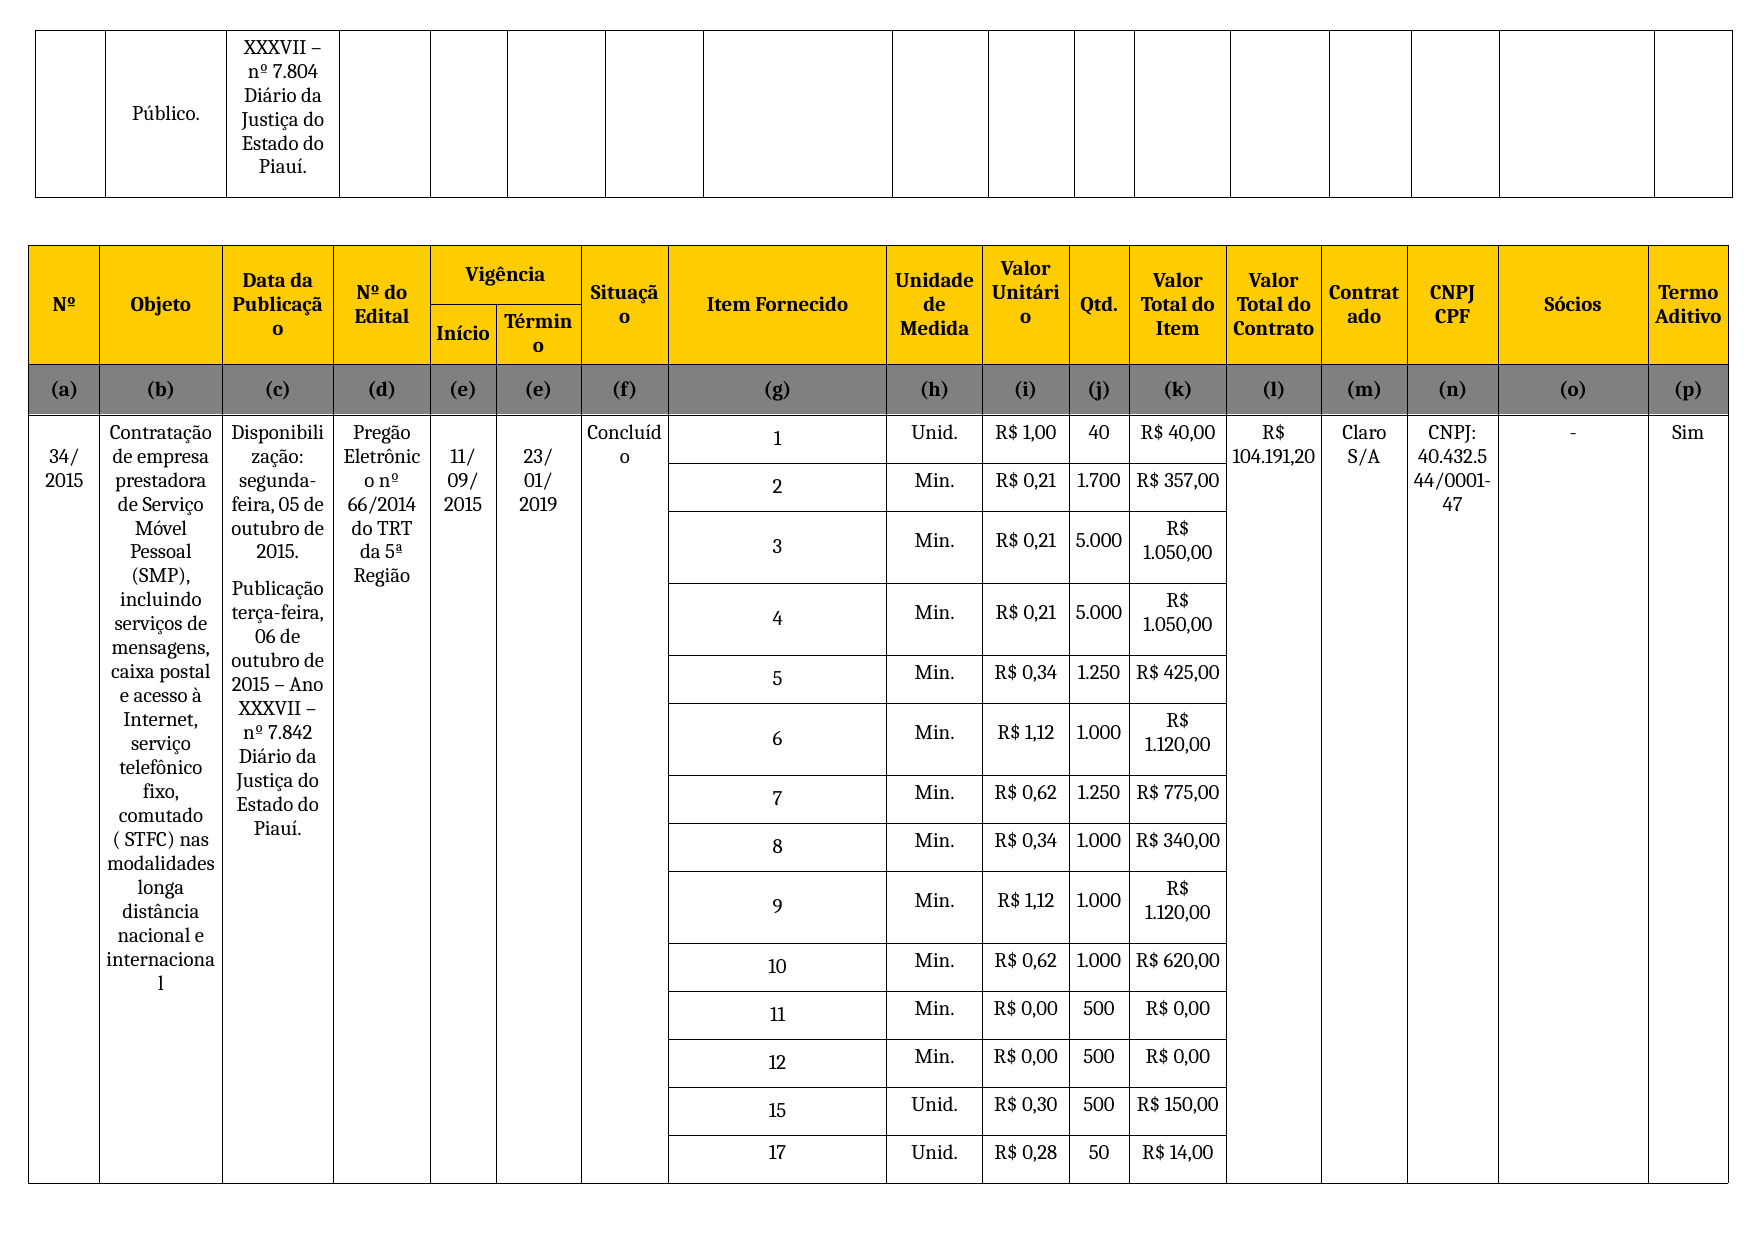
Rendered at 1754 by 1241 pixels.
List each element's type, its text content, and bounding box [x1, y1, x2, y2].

table_cell 8 [669, 824, 886, 871]
table_cell Unid. [887, 416, 982, 463]
table_cell 1 [669, 416, 886, 463]
table_cell 1.000 [1070, 872, 1129, 943]
table_cell Sim [1649, 416, 1728, 1183]
table_cell [1231, 31, 1329, 197]
table_cell Min. [887, 704, 982, 774]
table_cell [431, 31, 507, 197]
table_header Nº do Edital [334, 246, 430, 364]
table_header Sócios [1499, 246, 1648, 364]
table_cell Disponibilização: segunda-feira, 05 de outubro de 2015. Publicação terça-feira, 06 de outubro de 2015 – Ano XXXVII – nº 7.842 Diário da Justiça do Estado do Piauí. [223, 416, 333, 1183]
table_cell R$ 0,30 [983, 1088, 1069, 1135]
table_cell (f) [582, 365, 668, 414]
table_cell 5 [669, 656, 886, 703]
table_cell Início [431, 305, 496, 364]
table_cell 500 [1070, 992, 1129, 1039]
table_cell - [989, 31, 1074, 197]
table_cell R$ 40,00 [1130, 416, 1226, 463]
table_cell R$ 425,00 [1130, 656, 1226, 703]
table_cell R$ 0,00 [1130, 1040, 1226, 1087]
table_cell R$ 1,00 [983, 416, 1069, 463]
table_header Contratado [1322, 246, 1407, 364]
table_cell Concluído [582, 416, 668, 1183]
table_cell R$ 620,00 [1130, 944, 1226, 991]
table_cell (k) [1130, 365, 1226, 414]
table_header CNPJ CPF [1408, 246, 1498, 364]
table_cell Min. [887, 776, 982, 823]
table_cell R$ 0,34 [983, 824, 1069, 871]
table_cell 11/ 09/ 2015 [431, 416, 496, 1183]
table_cell XXXVII – nº 7.804 Diário da Justiça do Estado do Piauí. [227, 31, 339, 197]
table_cell Min. [887, 992, 982, 1039]
table_cell [1500, 31, 1654, 197]
table_cell - [1499, 416, 1648, 1183]
table_header Nº [29, 246, 99, 364]
table_cell 5.000 [1070, 512, 1129, 583]
table_cell 2 [669, 464, 886, 511]
table_cell 1.000 [1070, 944, 1129, 991]
table_cell (i) [983, 365, 1069, 414]
table_cell Min. [887, 656, 982, 703]
table_header Valor Unitário [983, 246, 1069, 364]
table_cell Claro S/A [1322, 416, 1407, 1183]
table_cell (a) [29, 365, 99, 414]
table_cell R$ 0,34 [983, 656, 1069, 703]
table_cell R$ 340,00 [1130, 824, 1226, 871]
table_cell R$ 0,62 [983, 944, 1069, 991]
table_cell 1.250 [1070, 776, 1129, 823]
table_cell R$ 0,00 [983, 992, 1069, 1039]
table_cell [1135, 31, 1230, 197]
table_cell (g) [669, 365, 886, 414]
table_cell 3 [669, 512, 886, 583]
table_cell Min. [887, 584, 982, 654]
table_cell Término [497, 305, 581, 364]
table_cell R$ 104.191,20 [1227, 416, 1321, 1183]
table_cell R$ 14,00 [1130, 1136, 1226, 1183]
table_cell 1.000 [1070, 824, 1129, 871]
table_cell (b) [100, 365, 222, 414]
table_cell (n) [1408, 365, 1498, 414]
table_header Data da Publicação [223, 246, 333, 364]
table_cell R$ 0,21 [983, 512, 1069, 583]
table_cell [1075, 31, 1134, 197]
table_cell 15 [669, 1088, 886, 1135]
table_cell 12 [669, 1040, 886, 1087]
table_cell 40 [1070, 416, 1129, 463]
table_cell CNPJ: 40.432.544/0001-47 [1408, 416, 1498, 1183]
table_cell [1330, 31, 1411, 197]
table_cell 7 [669, 776, 886, 823]
table_cell [1412, 31, 1499, 197]
table_cell (c) [223, 365, 333, 414]
table_cell R$ 1,12 [983, 872, 1069, 943]
table_cell (j) [1070, 365, 1129, 414]
table_header Situação [582, 246, 668, 364]
table_header Valor Total do Item [1130, 246, 1226, 364]
table_header Objeto [100, 246, 222, 364]
table_cell (h) [887, 365, 982, 414]
table_cell (d) [334, 365, 430, 414]
table_cell 1.700 [1070, 464, 1129, 511]
table_cell 500 [1070, 1040, 1129, 1087]
table_cell 6 [669, 704, 886, 774]
table_cell (e) [431, 365, 496, 414]
table_cell Min. [887, 512, 982, 583]
table_cell Pregão Eletrônico nº 66/2014 do TRT da 5ª Região [334, 416, 430, 1183]
table_cell 5.000 [1070, 584, 1129, 654]
table_cell Min. [887, 1040, 982, 1087]
table_header Qtd. [1070, 246, 1129, 364]
table_cell Min. [887, 944, 982, 991]
table_cell Min. [887, 872, 982, 943]
table_cell 23/ 01/ 2019 [497, 416, 581, 1183]
table_cell - [893, 31, 988, 197]
table_cell [704, 31, 892, 197]
table_cell R$ 0,28 [983, 1136, 1069, 1183]
table_cell 11 [669, 992, 886, 1039]
table_cell 10 [669, 944, 886, 991]
table_cell [508, 31, 605, 197]
table_header Termo Aditivo [1649, 246, 1728, 364]
table_header Item Fornecido [669, 246, 886, 364]
table_cell (l) [1227, 365, 1321, 414]
table_cell R$ 0,62 [983, 776, 1069, 823]
table_cell 50 [1070, 1136, 1129, 1183]
table_cell 9 [669, 872, 886, 943]
table_header Unidade de Medida [887, 246, 982, 364]
table_cell R$ 1.050,00 [1130, 512, 1226, 583]
table_cell 500 [1070, 1088, 1129, 1135]
table_cell R$ 1.120,00 [1130, 872, 1226, 943]
table_cell R$ 775,00 [1130, 776, 1226, 823]
table_cell 34/ 2015 [29, 416, 99, 1183]
table_cell (m) [1322, 365, 1407, 414]
table_cell [340, 31, 430, 197]
table_cell R$ 0,21 [983, 584, 1069, 654]
table_cell R$ 1.120,00 [1130, 704, 1226, 774]
table_cell Min. [887, 464, 982, 511]
table_cell R$ 150,00 [1130, 1088, 1226, 1135]
table_cell 1.000 [1070, 704, 1129, 774]
table_cell Público. [106, 31, 226, 197]
table_cell (o) [1499, 365, 1648, 414]
table_cell 4 [669, 584, 886, 654]
table_cell R$ 1.050,00 [1130, 584, 1226, 654]
table_cell (e) [497, 365, 581, 414]
table_cell (p) [1649, 365, 1728, 414]
table_cell R$ 0,00 [1130, 992, 1226, 1039]
table_cell [606, 31, 703, 197]
table_cell R$ 1,12 [983, 704, 1069, 774]
table_header Vigência [431, 246, 581, 304]
table_cell Contratação de empresa prestadora de Serviço Móvel Pessoal (SMP), incluindo serviços de mensagens, caixa postal e acesso à Internet, serviço telefônico fixo, comutado ( STFC) nas modalidades longa distância nacional e internacional [100, 416, 222, 1183]
table_cell R$ 357,00 [1130, 464, 1226, 511]
table_cell R$ 0,21 [983, 464, 1069, 511]
table_cell 1.250 [1070, 656, 1129, 703]
table_header Valor Total do Contrato [1227, 246, 1321, 364]
table_cell [1655, 31, 1732, 197]
table_cell Min. [887, 824, 982, 871]
table_cell Unid. [887, 1088, 982, 1135]
table_cell R$ 0,00 [983, 1040, 1069, 1087]
table_cell [36, 31, 105, 197]
table_cell 17 [669, 1136, 886, 1183]
table_cell Unid. [887, 1136, 982, 1183]
